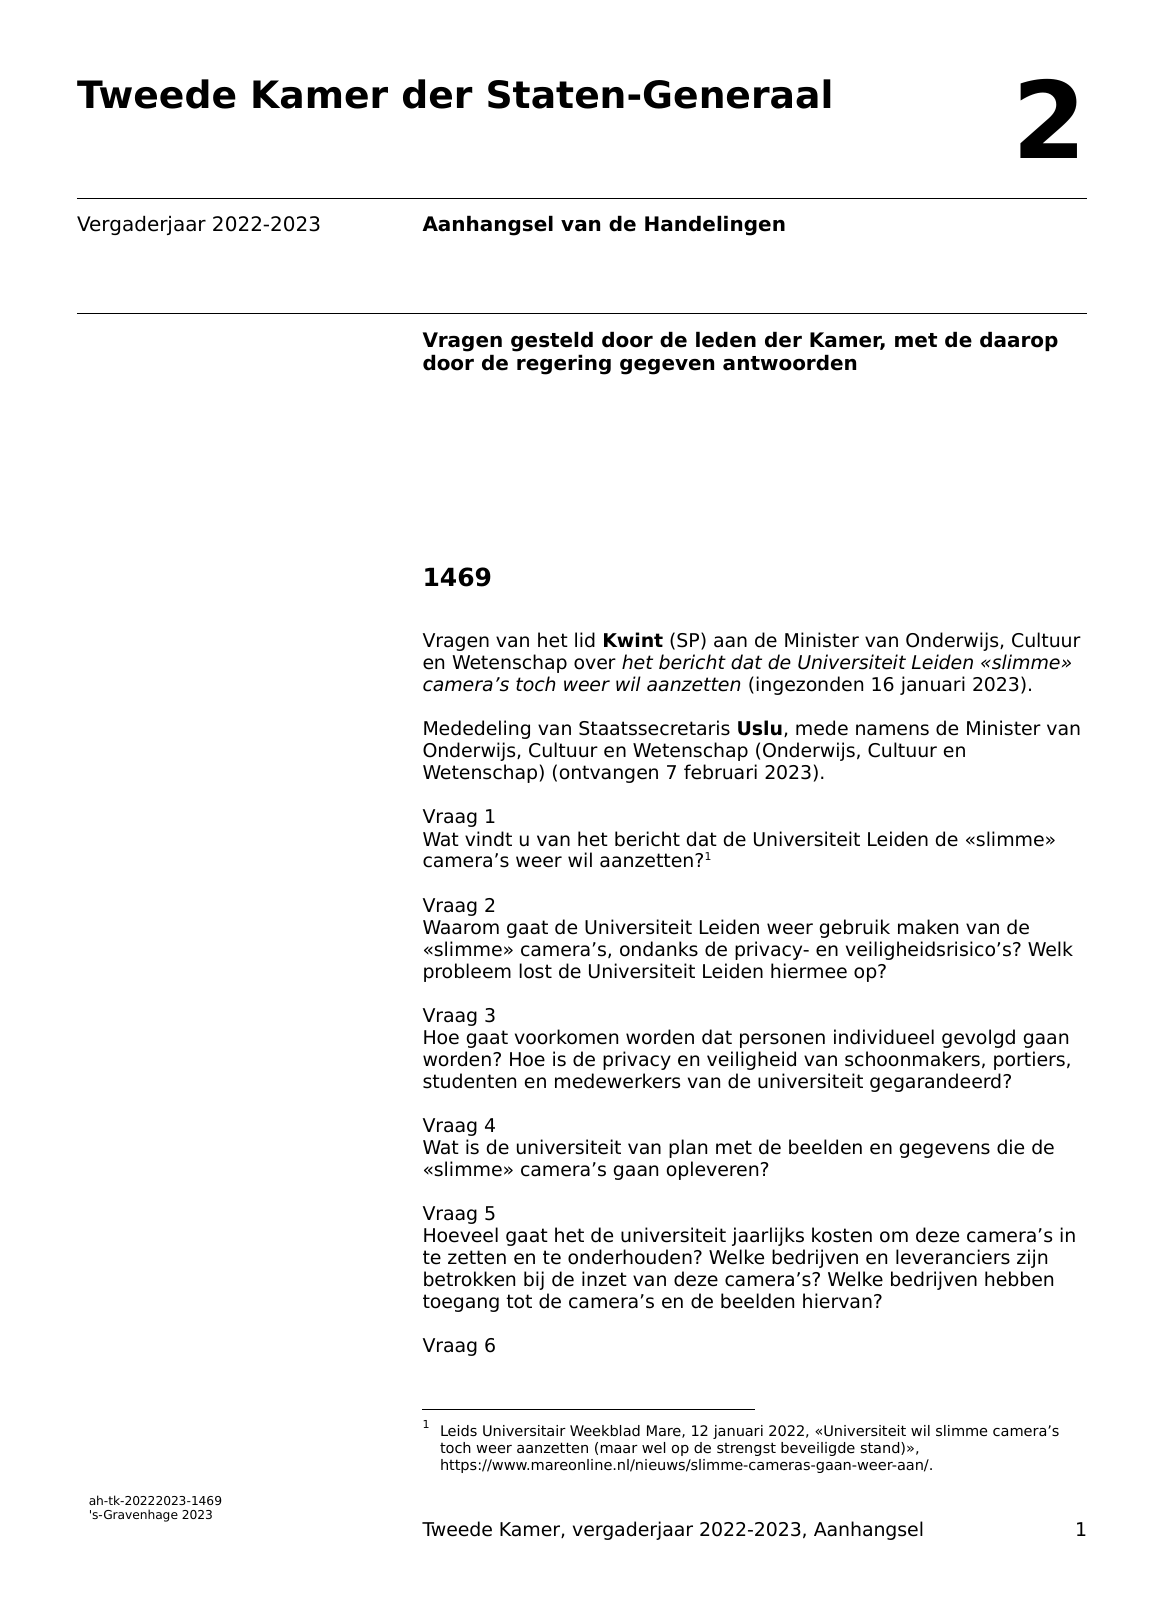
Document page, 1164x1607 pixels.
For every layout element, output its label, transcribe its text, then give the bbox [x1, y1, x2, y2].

text Wat vindt u van het bericht dat de Universiteit Leiden de «slimme» camera’s weer wil aanzetten? [422, 828, 1087, 872]
table_cell [77, 314, 422, 375]
text Wat is de universiteit van plan met de beelden en gegevens die de «slimme» camera’s gaan opleveren? [422, 1137, 1087, 1181]
text Hoe gaat voorkomen worden dat personen individueel gevolgd gaan worden? Hoe is de privacy en veiligheid van schoonmakers, portiers, studenten en medewerkers van de universiteit gegarandeerd? [422, 1027, 1087, 1093]
table_cell Aanhangsel van de Handelingen [422, 199, 1087, 313]
table_cell Vergaderjaar 2022-2023 [77, 199, 422, 313]
text Vraag 3 [422, 1005, 1087, 1027]
text 1469 [422, 563, 1087, 592]
text Vraag 6 [422, 1335, 1087, 1357]
table_header 2 [886, 59, 1087, 198]
text Vraag 1 [422, 806, 1087, 828]
text Mededeling van Staatssecretaris Uslu, mede namens de Minister van Onderwijs, Cultuur en Wetenschap (Onderwijs, Cultuur en Wetenschap) (ontvangen 7 februari 2023). [422, 718, 1087, 784]
text Leids Universitair Weekblad Mare, 12 januari 2022, «Universiteit wil slimme camera’s toch weer aanzetten (maar wel op de strengst beveiligde stand)», https://www.mareonline.nl/nieuws/slimme-cameras-gaan-weer-aan/. [422, 1418, 1087, 1474]
text Vraag 2 [422, 894, 1087, 917]
text Vraag 5 [422, 1203, 1087, 1225]
text Vragen van het lid Kwint (SP) aan de Minister van Onderwijs, Cultuur en Wetenschap over het bericht dat de Universiteit Leiden «slimme» camera’s toch weer wil aanzetten (ingezonden 16 januari 2023). [422, 630, 1087, 696]
text 's-Gravenhage 2023 [88, 1508, 323, 1522]
table_header Tweede Kamer der Staten-Generaal [77, 59, 886, 198]
table_cell Vragen gesteld door de leden der Kamer, met de daarop door de regering gegeven antwoorden [422, 314, 1087, 375]
text Vraag 4 [422, 1115, 1087, 1137]
text ah-tk-20222023-1469 [88, 1494, 323, 1508]
text Waarom gaat de Universiteit Leiden weer gebruik maken van de «slimme» camera’s, ondanks de privacy- en veiligheidsrisico’s? Welk probleem lost de Universiteit Leiden hiermee op? [422, 917, 1087, 982]
text Hoeveel gaat het de universiteit jaarlijks kosten om deze camera’s in te zetten en te onderhouden? Welke bedrijven en leveranciers zijn betrokken bij de inzet van deze camera’s? Welke bedrijven hebben toegang tot de camera’s en de beelden hiervan? [422, 1225, 1087, 1313]
